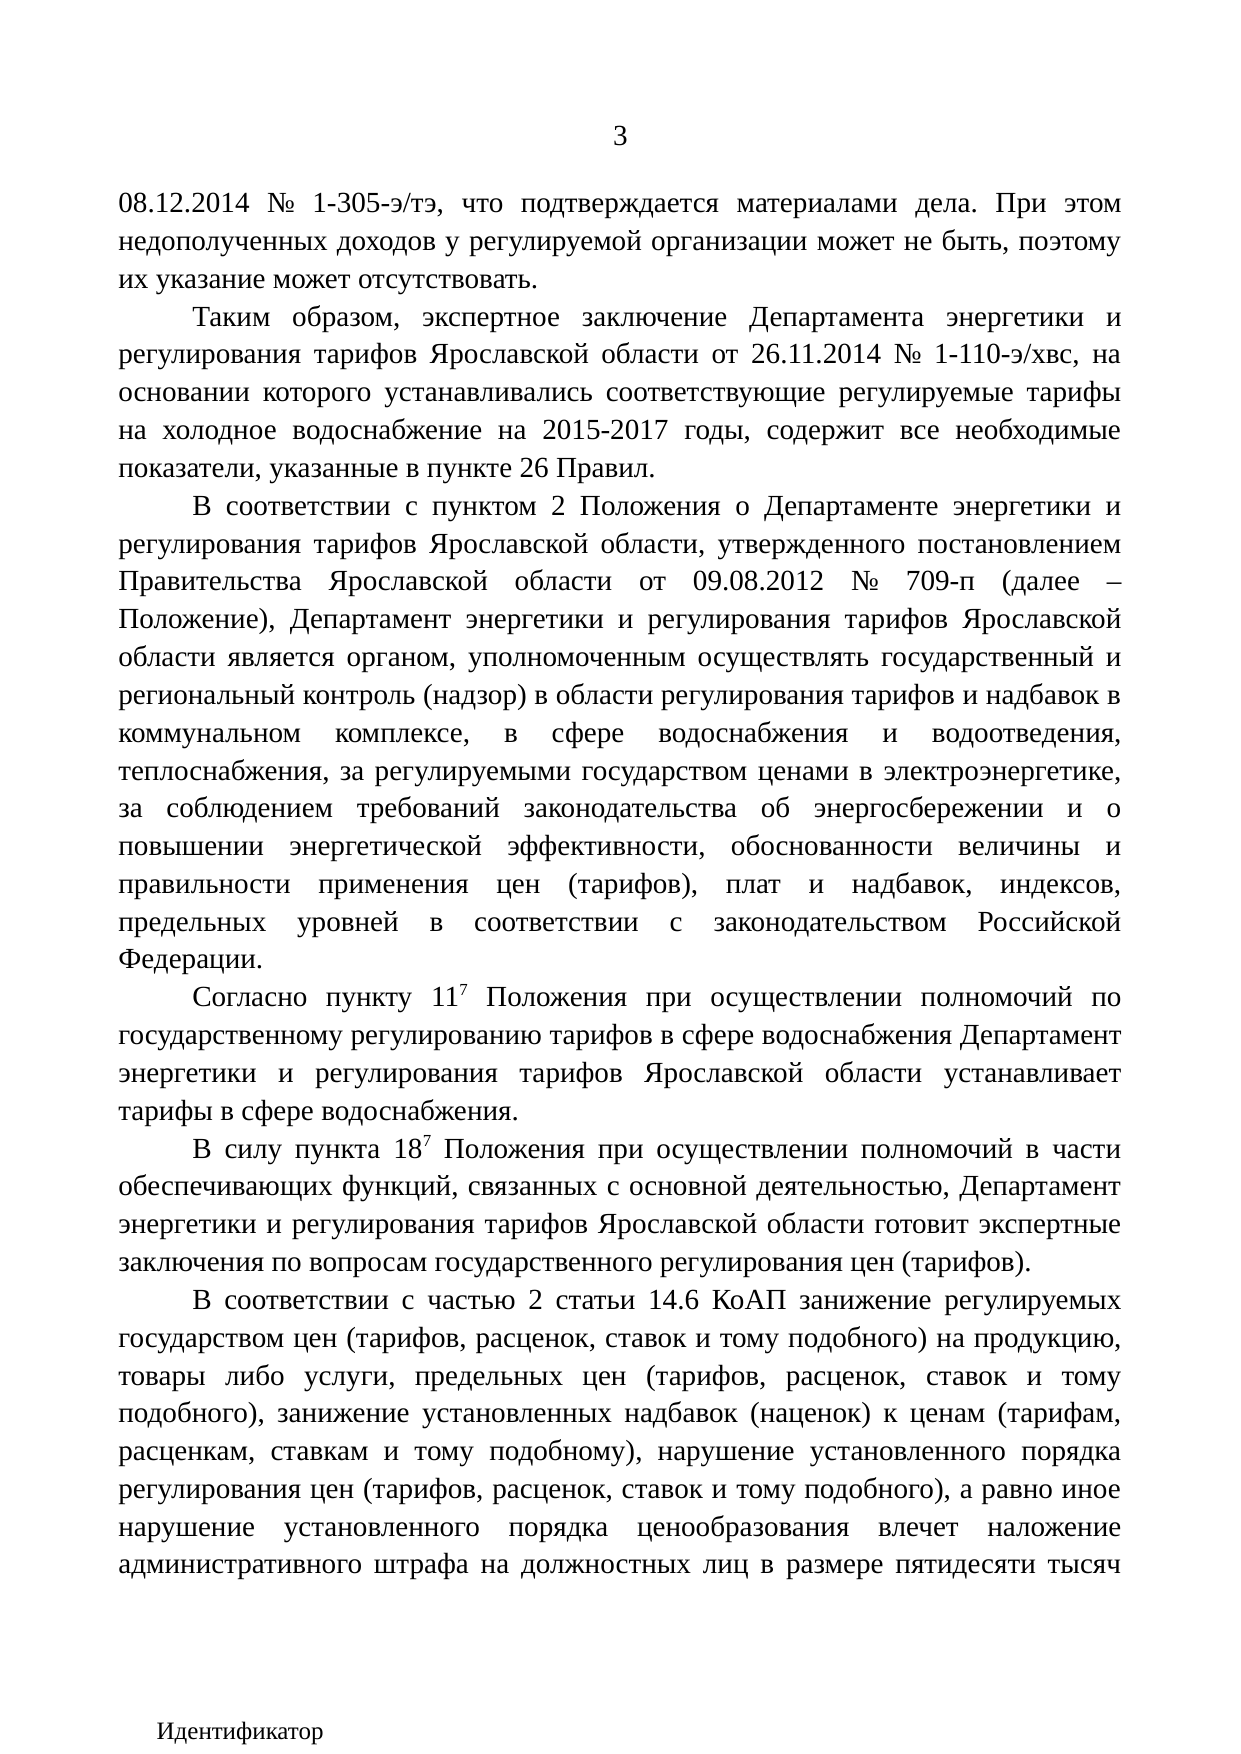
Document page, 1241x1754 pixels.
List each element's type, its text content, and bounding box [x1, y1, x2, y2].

text В соответствии с частью 2 статьи 14.6 КоАП занижение регулируемых государством цен (тарифов, расценок, ставок и тому подобного) на продукцию, товары либо услуги, предельных цен (тарифов, расценок, ставок и тому подобного), занижение установленных надбавок (наценок) к ценам (тарифам, расценкам, ставкам и тому подобному), нарушение установленного порядка регулирования цен (тарифов, расценок, ставок и тому подобного), а равно иное нарушение установленного порядка ценообразования влечет наложение административного штрафа на должностных лиц в размере пятидесяти тысяч [118, 1278, 1122, 1580]
text Таким образом, экспертное заключение Департамента энергетики и регулирования тарифов Ярославской области от 26.11.2014 № 1-110-э/хвс, на основании которого устанавливались соответствующие регулируемые тарифы на холодное водоснабжение на 2015-2017 годы, содержит все необходимые показатели, указанные в пункте 26 Правил. [118, 294, 1122, 484]
text В соответствии с пунктом 2 Положения о Департаменте энергетики и регулирования тарифов Ярославской области, утвержденного постановлением Правительства Ярославской области от 09.08.2012 № 709-п (далее – Положение), Департамент энергетики и регулирования тарифов Ярославской области является органом, уполномоченным осуществлять государственный и региональный контроль (надзор) в области регулирования тарифов и надбавок в коммунальном комплексе, в сфере водоснабжения и водоотведения, теплоснабжения, за регулируемыми государством ценами в электроэнергетике, за соблюдением требований законодательства об энергосбережении и о повышении энергетической эффективности, обоснованности величины и правильности применения цен (тарифов), плат и надбавок, индексов, предельных уровней в соответствии с законодательством Российской Федерации. [118, 484, 1122, 975]
text В силу пункта 187 Положения при осуществлении полномочий в части обеспечивающих функций, связанных с основной деятельностью, Департамент энергетики и регулирования тарифов Ярославской области готовит экспертные заключения по вопросам государственного регулирования цен (тарифов). [118, 1126, 1122, 1278]
text 08.12.2014 № 1-305-э/тэ, что подтверждается материалами дела. При этом недополученных доходов у регулируемой организации может не быть, поэтому их указание может отсутствовать. [118, 181, 1122, 294]
text Согласно пункту 117 Положения при осуществлении полномочий по государственному регулированию тарифов в сфере водоснабжения Департамент энергетики и регулирования тарифов Ярославской области устанавливает тарифы в сфере водоснабжения. [118, 975, 1122, 1126]
